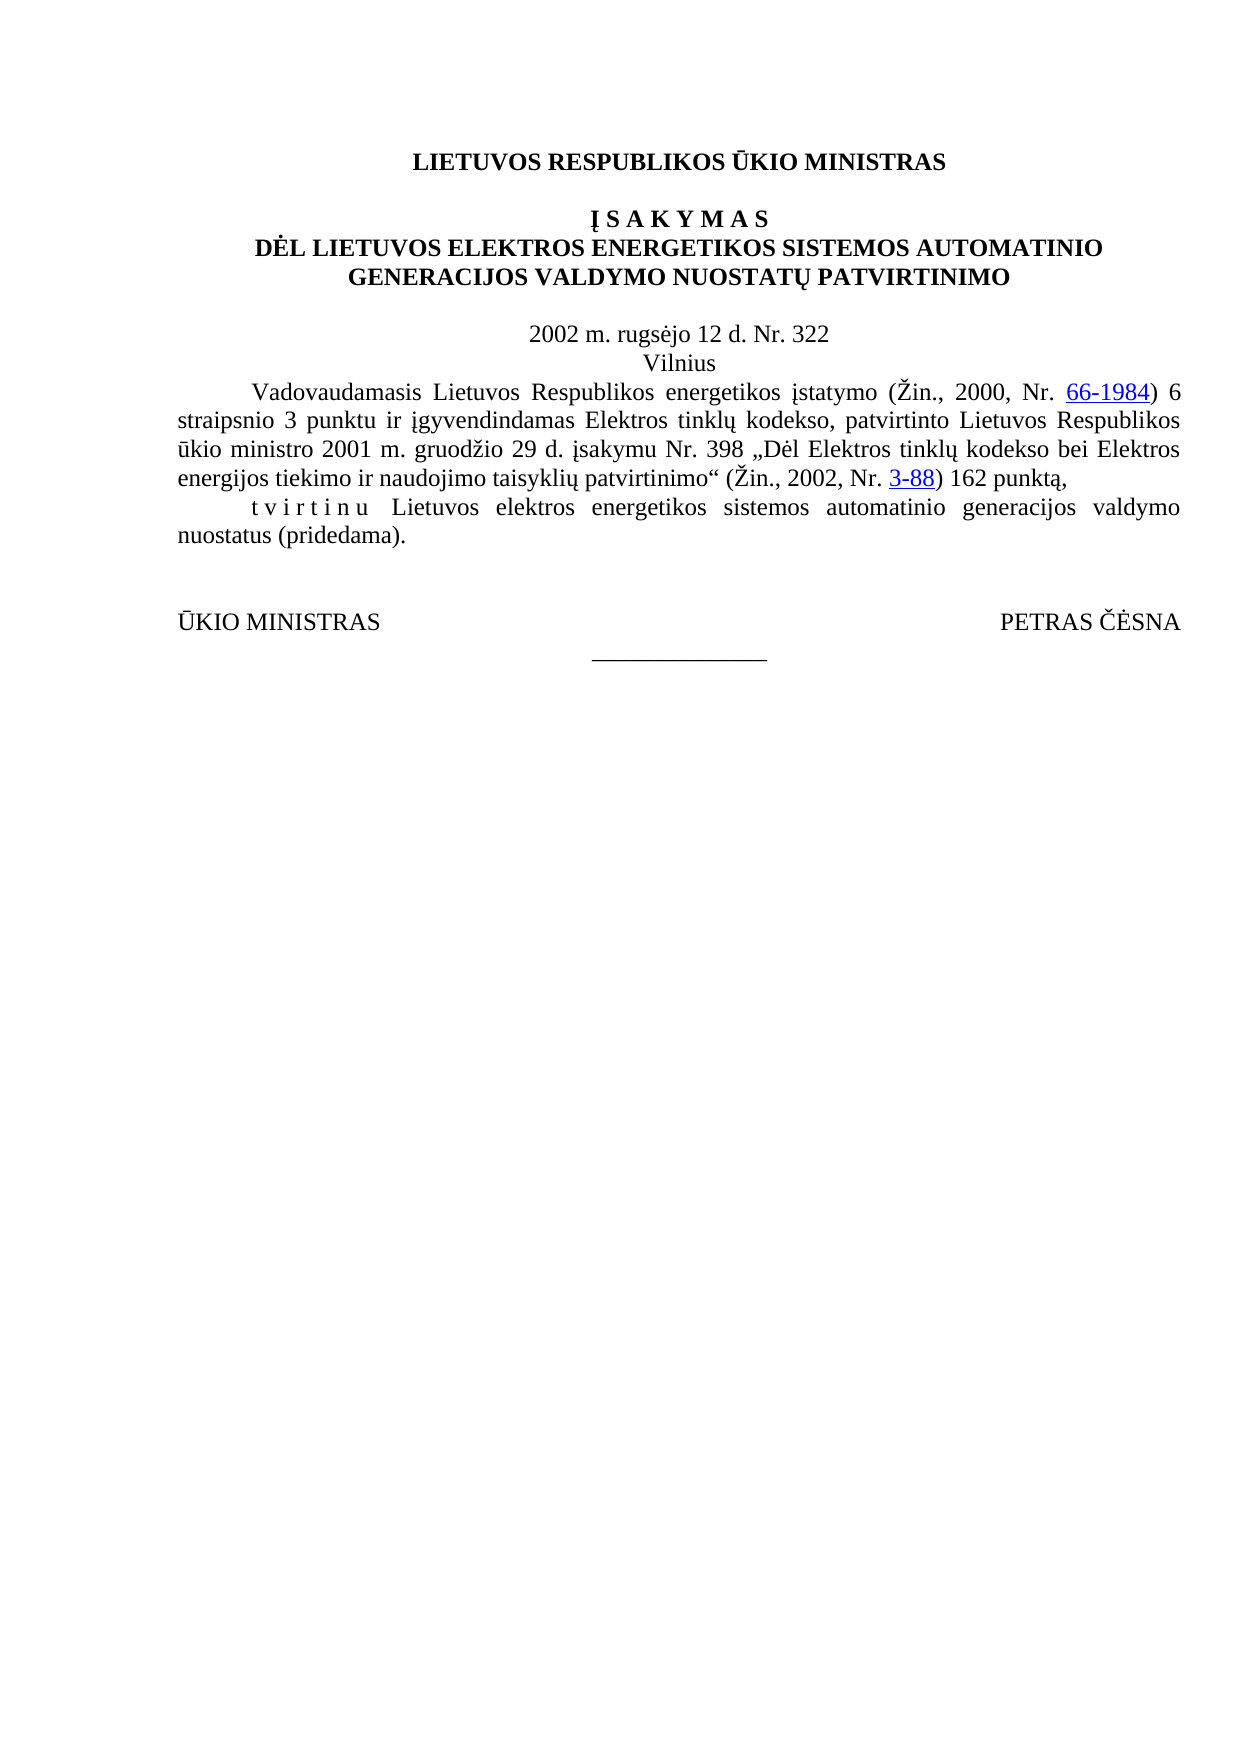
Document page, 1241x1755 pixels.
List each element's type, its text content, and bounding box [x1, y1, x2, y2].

text ______________ [177, 636, 1181, 664]
text LIETUVOS RESPUBLIKOS ŪKIO MINISTRAS [177, 147, 1181, 176]
text Vadovaudamasis Lietuvos Respublikos energetikos įstatymo (Žin., 2000, Nr. 66-1984) 6 straipsnio 3 punktu ir įgyvendindamas Elektros tinklų kodekso, patvirtinto Lietuvos Respublikos ūkio ministro 2001 m. gruodžio 29 d. įsakymu Nr. 398 „Dėl Elektros tinklų kodekso bei Elektros energijos tiekimo ir naudojimo taisyklių patvirtinimo“ (Žin., 2002, Nr. 3-88) 162 punktą, [177, 377, 1181, 492]
text tvirtinu Lietuvos elektros energetikos sistemos automatinio generacijos valdymo nuostatus (pridedama). [177, 492, 1181, 549]
text 2002 m. rugsėjo 12 d. Nr. 322 [177, 319, 1181, 348]
text Vilnius [177, 348, 1181, 377]
text ŪKIO MINISTRAS PETRAS ČĖSNA [177, 607, 1181, 636]
text DĖL LIETUVOS ELEKTROS ENERGETIKOS SISTEMOS AUTOMATINIO GENERACIJOS VALDYMO NUOSTATŲ PATVIRTINIMO [177, 233, 1181, 291]
text Į S A K Y M A S [177, 204, 1181, 233]
